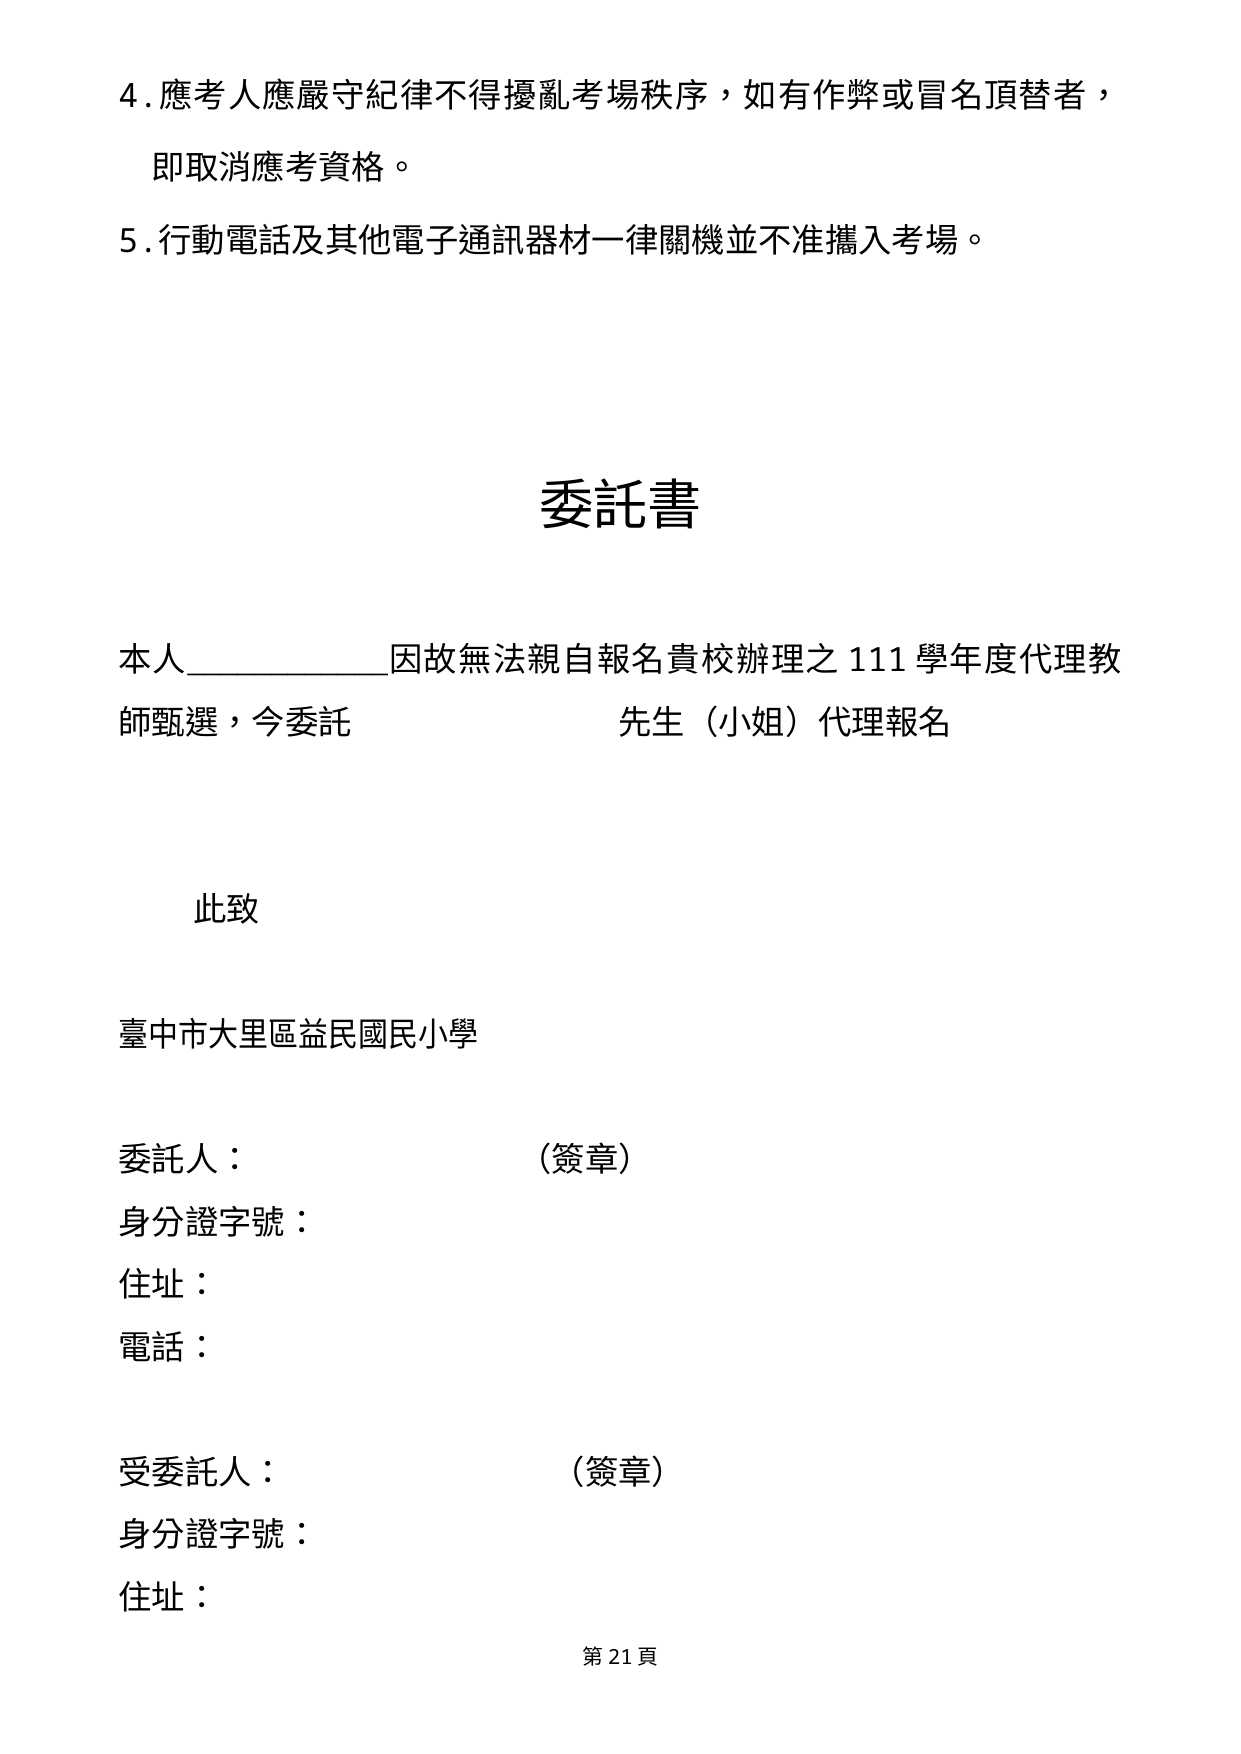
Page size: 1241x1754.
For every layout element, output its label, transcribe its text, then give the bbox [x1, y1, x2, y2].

text 此致 [118, 866, 1122, 928]
text 委託書 [118, 428, 1122, 553]
text 4.應考人應嚴守紀律不得擾亂考場秩序，如有作弊或冒名頂替者，即取消應考資格。 [118, 68, 1122, 189]
text 臺中市大里區益民國民小學 [118, 991, 1122, 1053]
text 住址： [118, 1241, 1122, 1303]
text 受委託人： （簽章） [118, 1428, 1122, 1491]
text 身分證字號： [118, 1491, 1122, 1553]
text 本人____________因故無法親自報名貴校辦理之111學年度代理教師甄選，今委託 先生（小姐）代理報名 [118, 616, 1122, 741]
text 電話： [118, 1303, 1122, 1366]
text 身分證字號： [118, 1178, 1122, 1241]
text 委託人： （簽章） [118, 1116, 1122, 1178]
text 住址： [118, 1553, 1122, 1616]
text 5.行動電話及其他電子通訊器材一律關機並不准攜入考場。 [118, 213, 1122, 262]
